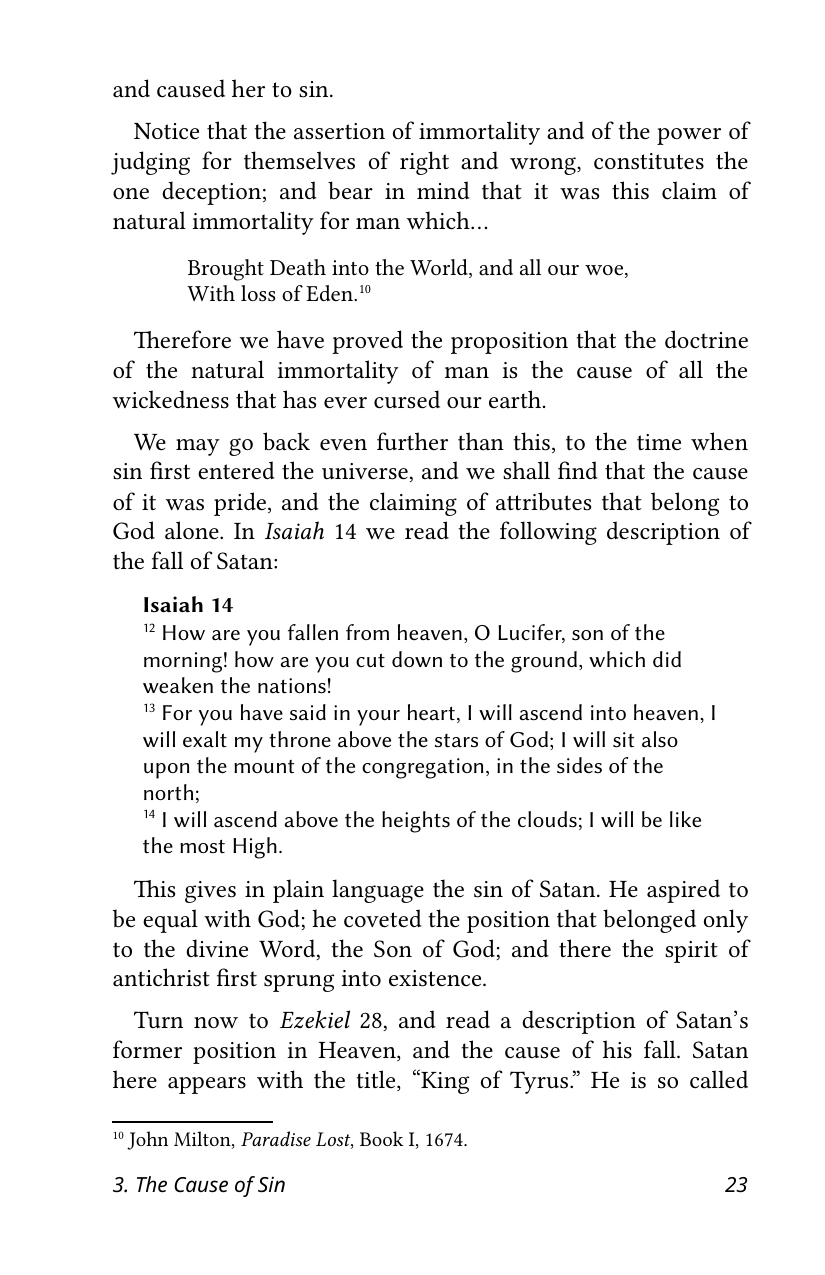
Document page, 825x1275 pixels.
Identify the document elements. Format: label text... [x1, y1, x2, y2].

text Isaiah 14 [142, 592, 750, 618]
text Brought Death into the World, and all our woe, [187, 254, 750, 281]
text With loss of Eden. [187, 281, 750, 307]
text Notice that the assertion of immortality and of the power of judging for themselves of right and wrong, constitutes the one deception; and bear in mind that it was this claim of natural immortality for man which... [112, 117, 750, 235]
text 13 For you have said in your heart, I will ascend into heaven, I will exalt my throne above the stars of God; I will sit also upon the mount of the congregation, in the sides of the north; [142, 700, 720, 806]
text Turn now to Ezekiel 28, and read a description of Satan’s former position in Heaven, and the cause of his fall. Satan here appears with the title, “King of Tyrus.” He is so called [112, 1006, 750, 1095]
text John Milton, Paradise Lost, Book I, 1674. [112, 1128, 750, 1152]
text 12 How are you fallen from heaven, O Lucifer, son of the morning! how are you cut down to the ground, which did weaken the nations! [142, 620, 720, 699]
text This gives in plain language the sin of Satan. He aspired to be equal with God; he coveted the position that belonged only to the divine Word, the Son of God; and there the spirit of antichrist first sprung into existence. [112, 875, 750, 993]
text We may go back even further than this, to the time when sin first entered the universe, and we shall find that the cause of it was pride, and the claiming of attributes that belong to God alone. In Isaiah 14 we read the following description of the fall of Satan: [112, 428, 750, 576]
text 14 I will ascend above the heights of the clouds; I will be like the most High. [142, 806, 720, 859]
text Therefore we have proved the proposition that the doctrine of the natural immortality of man is the cause of all the wickedness that has ever cursed our earth. [112, 326, 750, 414]
text and caused her to sin. [112, 75, 750, 103]
